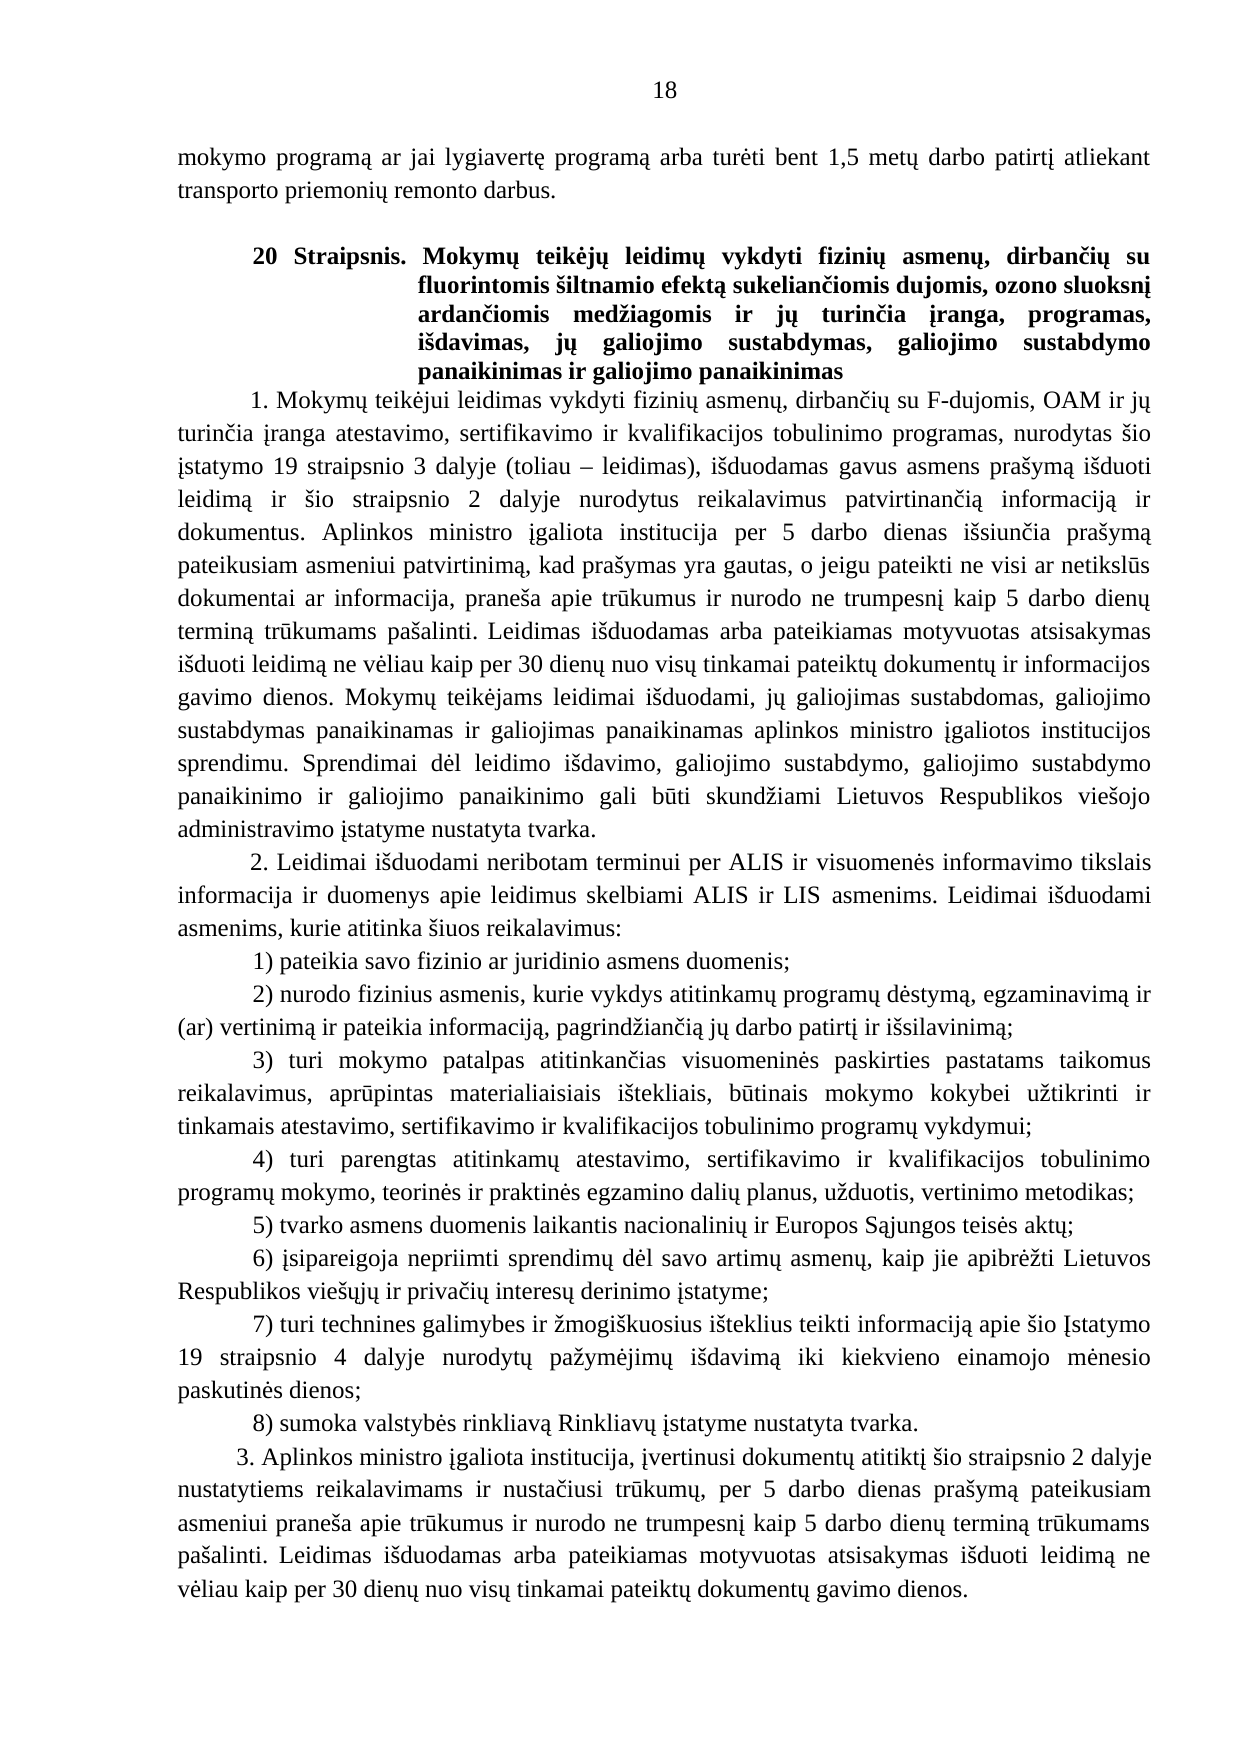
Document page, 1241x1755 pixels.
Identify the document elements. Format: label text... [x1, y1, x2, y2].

text mokymo programą ar jai lygiavertę programą arba turėti bent 1,5 metų darbo patirtį atliekant transporto priemonių remonto darbus. [177, 142, 1152, 204]
text 4) turi parengtas atitinkamų atestavimo, sertifikavimo ir kvalifikacijos tobulinimo programų mokymo, teorinės ir praktinės egzamino dalių planus, užduotis, vertinimo metodikas; [177, 1144, 1152, 1206]
text 5) tvarko asmens duomenis laikantis nacionalinių ir Europos Sąjungos teisės aktų; [177, 1210, 1152, 1239]
text 1. Mokymų teikėjui leidimas vykdyti fizinių asmenų, dirbančių su F-dujomis, OAM ir jų turinčia įranga atestavimo, sertifikavimo ir kvalifikacijos tobulinimo programas, nurodytas šio įstatymo 19 straipsnio 3 dalyje (toliau – leidimas), išduodamas gavus asmens prašymą išduoti leidimą ir šio straipsnio 2 dalyje nurodytus reikalavimus patvirtinančią informaciją ir dokumentus. Aplinkos ministro įgaliota institucija per 5 darbo dienas išsiunčia prašymą pateikusiam asmeniui patvirtinimą, kad prašymas yra gautas, o jeigu pateikti ne visi ar netikslūs dokumentai ar informacija, praneša apie trūkumus ir nurodo ne trumpesnį kaip 5 darbo dienų terminą trūkumams pašalinti. Leidimas išduodamas arba pateikiamas motyvuotas atsisakymas išduoti leidimą ne vėliau kaip per 30 dienų nuo visų tinkamai pateiktų dokumentų ir informacijos gavimo dienos. Mokymų teikėjams leidimai išduodami, jų galiojimas sustabdomas, galiojimo sustabdymas panaikinamas ir galiojimas panaikinamas aplinkos ministro įgaliotos institucijos sprendimu. Sprendimai dėl leidimo išdavimo, galiojimo sustabdymo, galiojimo sustabdymo panaikinimo ir galiojimo panaikinimo gali būti skundžiami Lietuvos Respublikos viešojo administravimo įstatyme nustatyta tvarka. [177, 385, 1152, 843]
text 2. Leidimai išduodami neribotam terminui per ALIS ir visuomenės informavimo tikslais informacija ir duomenys apie leidimus skelbiami ALIS ir LIS asmenims. Leidimai išduodami asmenims, kurie atitinka šiuos reikalavimus: [177, 847, 1152, 942]
text 2) nurodo fizinius asmenis, kurie vykdys atitinkamų programų dėstymą, egzaminavimą ir (ar) vertinimą ir pateikia informaciją, pagrindžiančią jų darbo patirtį ir išsilavinimą; [177, 979, 1152, 1041]
text 6) įsipareigoja nepriimti sprendimų dėl savo artimų asmenų, kaip jie apibrėžti Lietuvos Respublikos viešųjų ir privačių interesų derinimo įstatyme; [177, 1243, 1152, 1305]
text 8) sumoka valstybės rinkliavą Rinkliavų įstatyme nustatyta tvarka. [177, 1408, 1152, 1437]
text 3. Aplinkos ministro įgaliota institucija, įvertinusi dokumentų atitiktį šio straipsnio 2 dalyje nustatytiems reikalavimams ir nustačiusi trūkumų, per 5 darbo dienas prašymą pateikusiam asmeniui praneša apie trūkumus ir nurodo ne trumpesnį kaip 5 darbo dienų terminą trūkumams pašalinti. Leidimas išduodamas arba pateikiamas motyvuotas atsisakymas išduoti leidimą ne vėliau kaip per 30 dienų nuo visų tinkamai pateiktų dokumentų gavimo dienos. [177, 1442, 1152, 1602]
text 20 Straipsnis. Mokymų teikėjų leidimų vykdyti fizinių asmenų, dirbančių su fluorintomis šiltnamio efektą sukeliančiomis dujomis, ozono sluoksnį ardančiomis medžiagomis ir jų turinčia įranga, programas, išdavimas, jų galiojimo sustabdymas, galiojimo sustabdymo panaikinimas ir galiojimo panaikinimas [252, 241, 1152, 385]
text 7) turi technines galimybes ir žmogiškuosius išteklius teikti informaciją apie šio Įstatymo 19 straipsnio 4 dalyje nurodytų pažymėjimų išdavimą iki kiekvieno einamojo mėnesio paskutinės dienos; [177, 1309, 1152, 1404]
text 1) pateikia savo fizinio ar juridinio asmens duomenis; [177, 946, 1152, 975]
text 3) turi mokymo patalpas atitinkančias visuomeninės paskirties pastatams taikomus reikalavimus, aprūpintas materialiaisiais ištekliais, būtinais mokymo kokybei užtikrinti ir tinkamais atestavimo, sertifikavimo ir kvalifikacijos tobulinimo programų vykdymui; [177, 1045, 1152, 1140]
